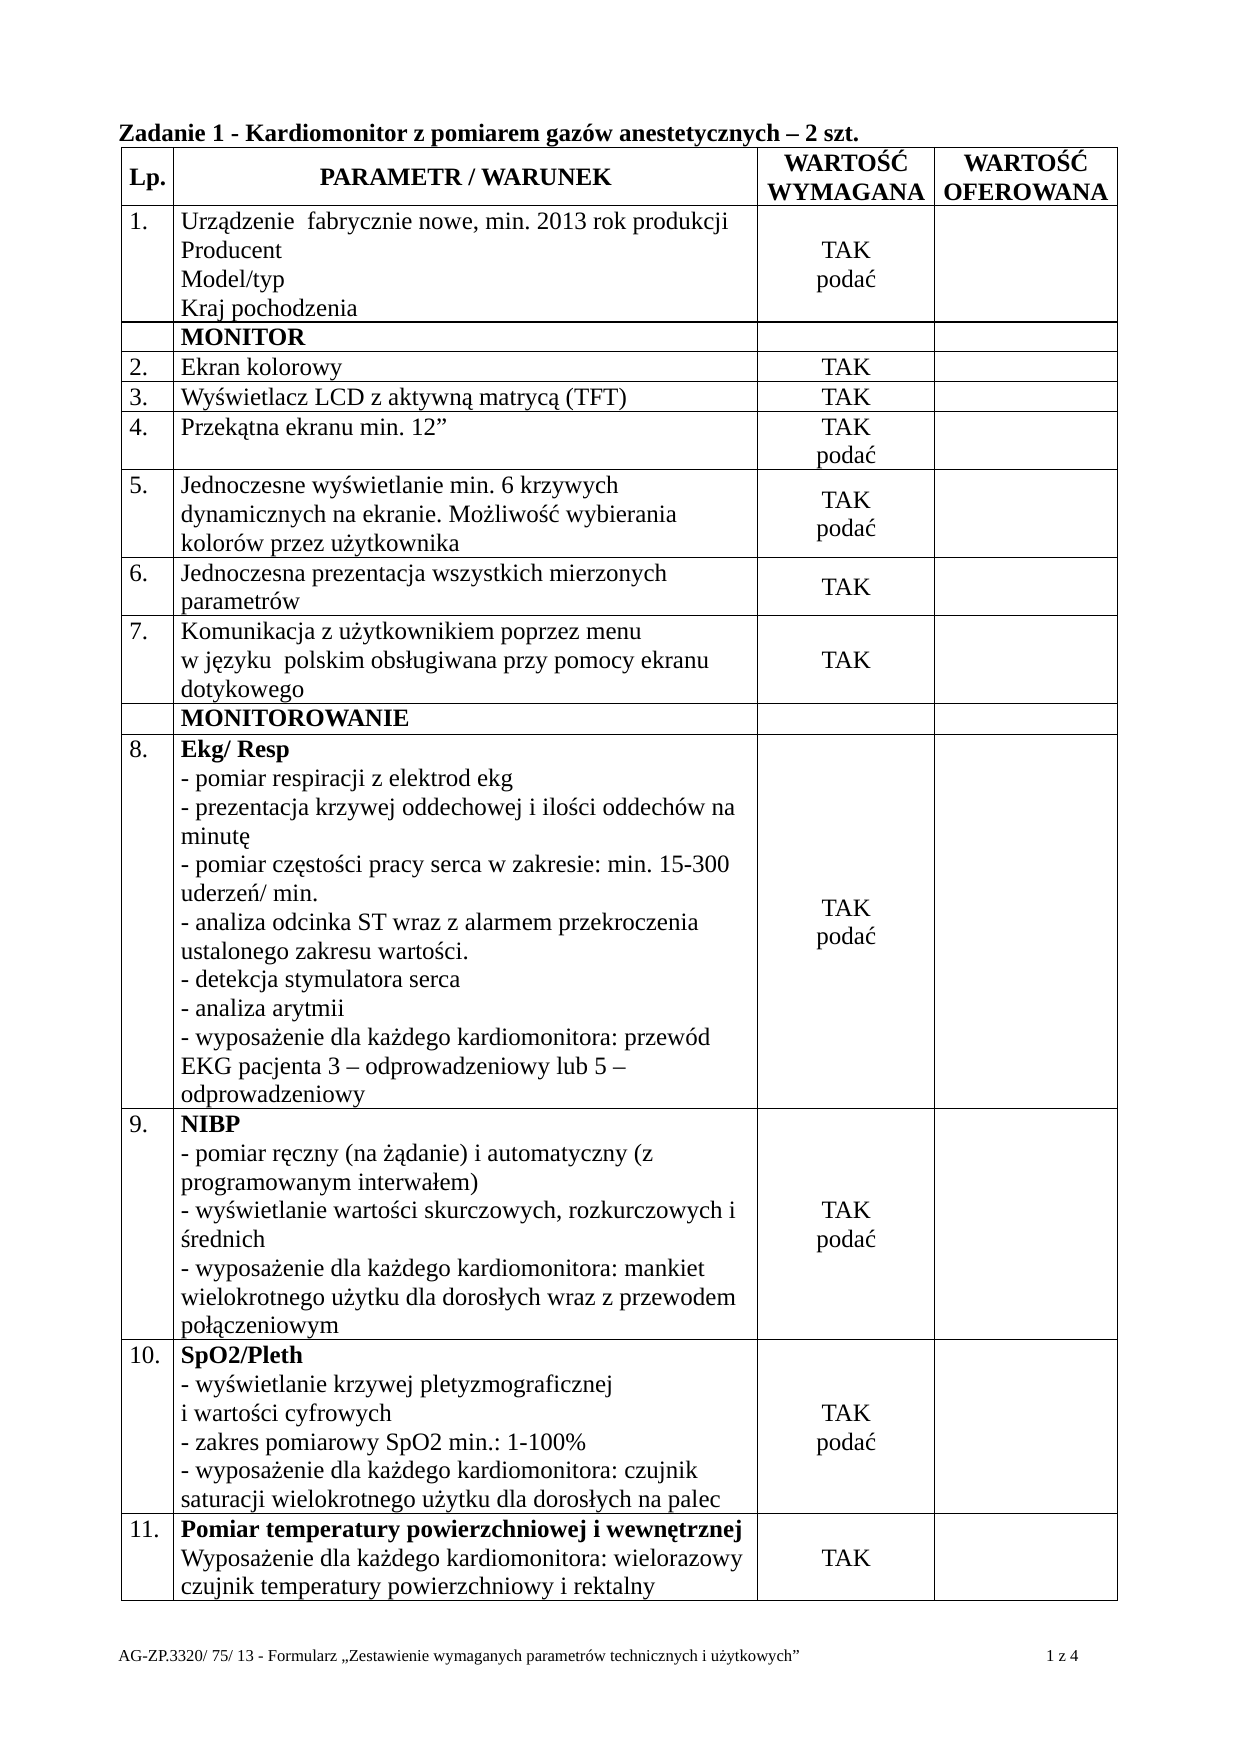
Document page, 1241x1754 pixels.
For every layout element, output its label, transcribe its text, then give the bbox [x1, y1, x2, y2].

table_header WARTOŚĆ WYMAGANA [758, 148, 934, 205]
table_header Lp. [122, 148, 173, 205]
table_cell Pomiar temperatury powierzchniowej i wewnętrznej Wyposażenie dla każdego kardiomonitora: wielorazowy czujnik temperatury powierzchniowy i rektalny [174, 1514, 757, 1600]
table_cell TAK podać [758, 412, 934, 469]
table_header PARAMETR / WARUNEK [174, 148, 757, 205]
text Zadanie 1 - Kardiomonitor z pomiarem gazów anestetycznych – 2 szt. [118, 118, 1122, 147]
table_cell [122, 470, 173, 557]
table_cell [935, 382, 1117, 411]
table_cell [122, 382, 173, 411]
table_cell [758, 323, 934, 351]
table_header WARTOŚĆ OFEROWANA [935, 148, 1117, 205]
table_cell [122, 735, 173, 1108]
table_cell Jednoczesna prezentacja wszystkich mierzonych parametrów [174, 558, 757, 615]
table_cell MONITOROWANIE [174, 704, 757, 733]
table_cell [935, 1340, 1117, 1513]
table_cell [935, 206, 1117, 321]
table_cell [935, 1514, 1117, 1600]
table_cell [122, 352, 173, 381]
table_cell TAK [758, 382, 934, 411]
table_cell SpO2/Pleth - wyświetlanie krzywej pletyzmograficznej i wartości cyfrowych - zakres pomiarowy SpO2 min.: 1-100% - wyposażenie dla każdego kardiomonitora: czujnik saturacji wielokrotnego użytku dla dorosłych na palec [174, 1340, 757, 1513]
table_cell TAK [758, 1514, 934, 1600]
table_cell [122, 206, 173, 321]
table_cell TAK podać [758, 470, 934, 557]
table_cell Urządzenie fabrycznie nowe, min. 2013 rok produkcji Producent Model/typ Kraj pochodzenia [174, 206, 757, 321]
table_cell [935, 616, 1117, 702]
table_cell [122, 1109, 173, 1339]
table_cell [122, 1514, 173, 1600]
table_cell Ekg/ Resp - pomiar respiracji z elektrod ekg - prezentacja krzywej oddechowej i ilości oddechów na minutę - pomiar częstości pracy serca w zakresie: min. 15-300 uderzeń/ min. - analiza odcinka ST wraz z alarmem przekroczenia ustalonego zakresu wartości. - detekcja stymulatora serca - analiza arytmii - wyposażenie dla każdego kardiomonitora: przewód EKG pacjenta 3 – odprowadzeniowy lub 5 – odprowadzeniowy [174, 735, 757, 1108]
table_cell [935, 470, 1117, 557]
table_cell [758, 704, 934, 733]
table_cell [935, 735, 1117, 1108]
table_cell [935, 412, 1117, 469]
table_cell Komunikacja z użytkownikiem poprzez menu w języku polskim obsługiwana przy pomocy ekranu dotykowego [174, 616, 757, 702]
table_cell [935, 323, 1117, 351]
table_cell [122, 1340, 173, 1513]
table_cell [122, 616, 173, 702]
table_cell [122, 558, 173, 615]
table_cell TAK [758, 616, 934, 702]
table_cell Wyświetlacz LCD z aktywną matrycą (TFT) [174, 382, 757, 411]
table_cell [935, 704, 1117, 733]
table_cell [122, 704, 173, 733]
table_cell [935, 558, 1117, 615]
table_cell TAK podać [758, 206, 934, 321]
table_cell MONITOR [174, 323, 757, 351]
table_cell Ekran kolorowy [174, 352, 757, 381]
table_cell [935, 352, 1117, 381]
table_cell TAK podać [758, 1340, 934, 1513]
table_cell [122, 323, 173, 351]
table_cell Jednoczesne wyświetlanie min. 6 krzywych dynamicznych na ekranie. Możliwość wybierania kolorów przez użytkownika [174, 470, 757, 557]
table_cell [935, 1109, 1117, 1339]
table_cell [122, 412, 173, 469]
table_cell NIBP - pomiar ręczny (na żądanie) i automatyczny (z programowanym interwałem) - wyświetlanie wartości skurczowych, rozkurczowych i średnich - wyposażenie dla każdego kardiomonitora: mankiet wielokrotnego użytku dla dorosłych wraz z przewodem połączeniowym [174, 1109, 757, 1339]
table_cell TAK podać [758, 1109, 934, 1339]
table_cell TAK [758, 352, 934, 381]
table_cell TAK podać [758, 735, 934, 1108]
table_cell Przekątna ekranu min. 12” [174, 412, 757, 469]
table_cell TAK [758, 558, 934, 615]
